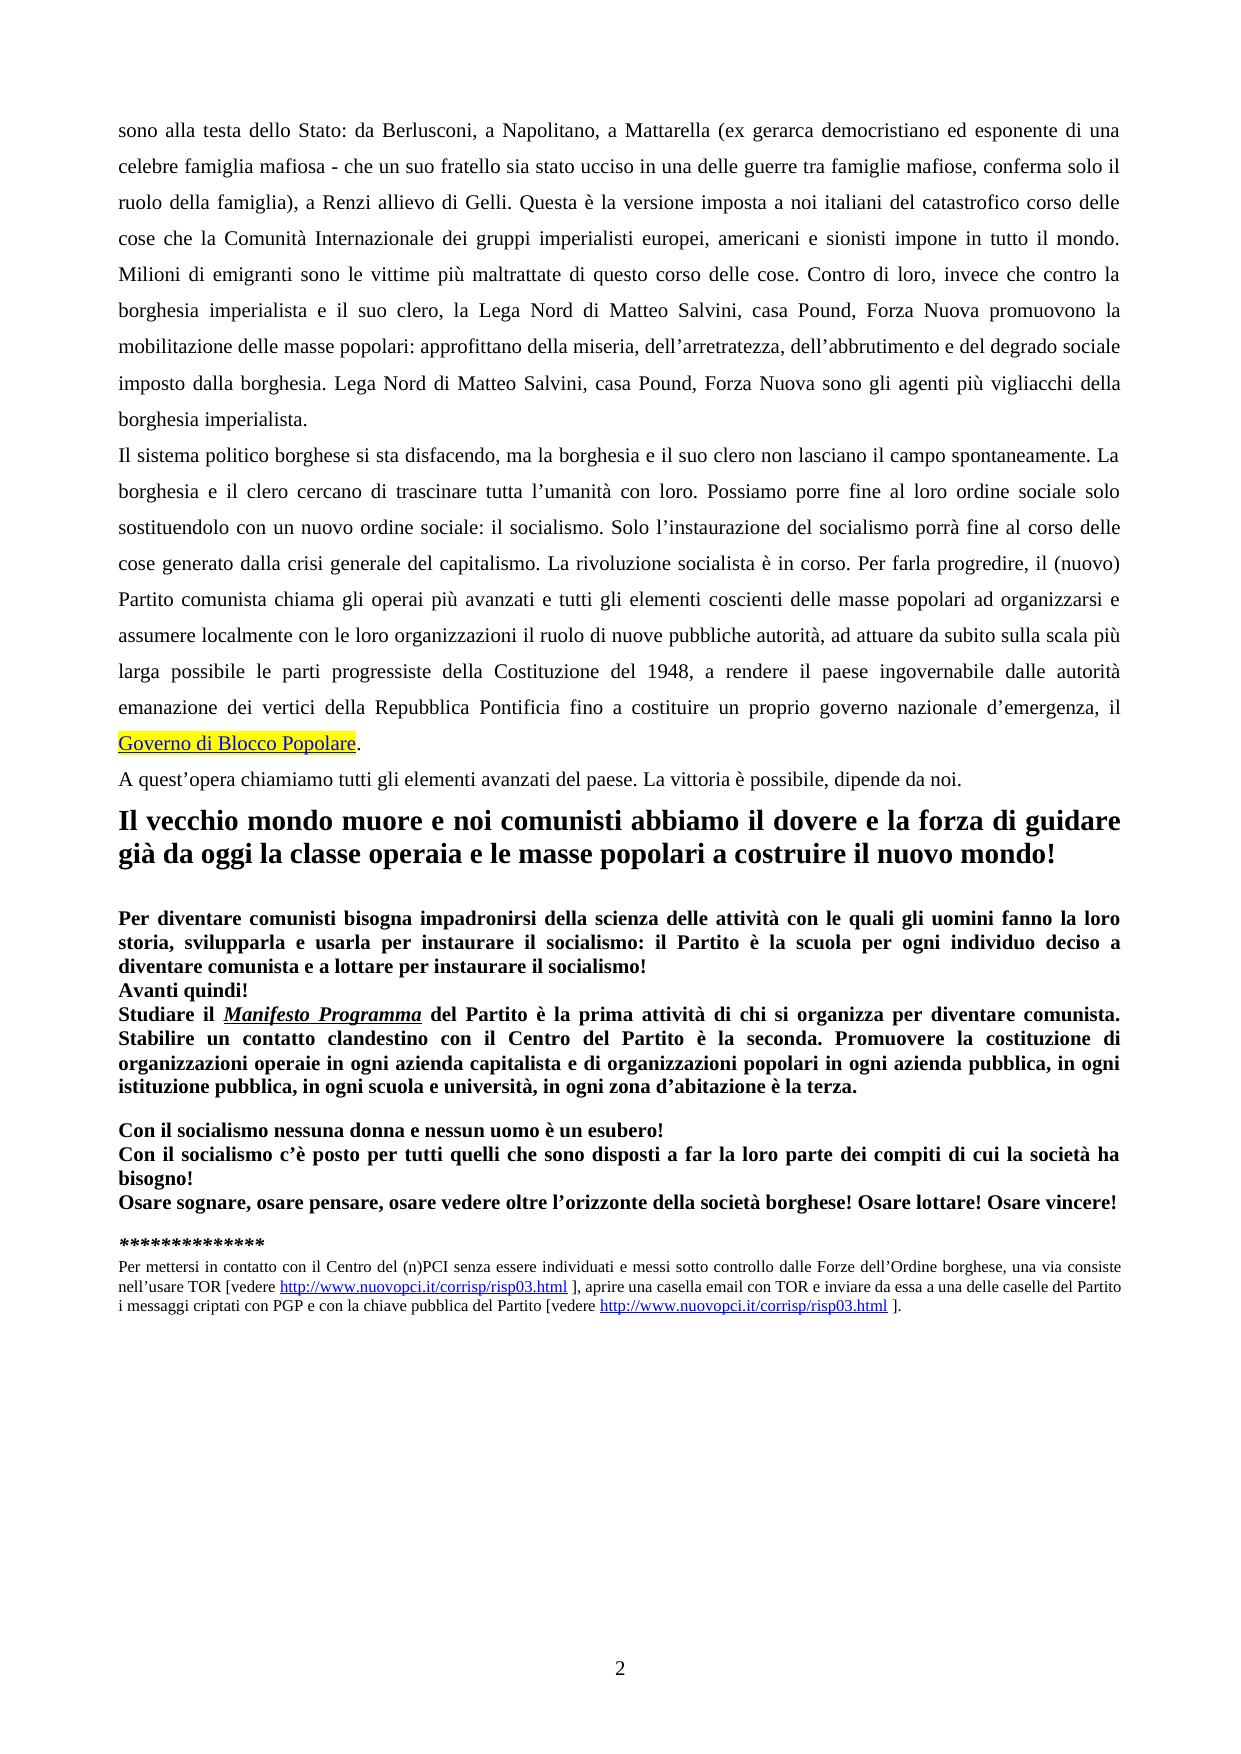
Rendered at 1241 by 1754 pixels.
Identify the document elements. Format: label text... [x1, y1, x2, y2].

text Con il socialismo nessuna donna e nessun uomo è un esubero! [118, 1118, 1122, 1142]
text Studiare il Manifesto Programma del Partito è la prima attività di chi si organizza per diventare comunista. Stabilire un contatto clandestino con il Centro del Partito è la seconda. Promuovere la costituzione di organizzazioni operaie in ogni azienda capitalista e di organizzazioni popolari in ogni azienda pubblica, in ogni istituzione pubblica, in ogni scuola e università, in ogni zona d’abitazione è la terza. [118, 1002, 1122, 1098]
text Con il socialismo c’è posto per tutti quelli che sono disposti a far la loro parte dei compiti di cui la società ha bisogno! [118, 1142, 1122, 1190]
text ************** [118, 1233, 1122, 1257]
text sono alla testa dello Stato: da Berlusconi, a Napolitano, a Mattarella (ex gerarca democristiano ed esponente di una celebre famiglia mafiosa - che un suo fratello sia stato ucciso in una delle guerre tra famiglie mafiose, conferma solo il ruolo della famiglia), a Renzi allievo di Gelli. Questa è la versione imposta a noi italiani del catastrofico corso delle cose che la Comunità Internazionale dei gruppi imperialisti europei, americani e sionisti impone in tutto il mondo. Milioni di emigranti sono le vittime più maltrattate di questo corso delle cose. Contro di loro, invece che contro la borghesia imperialista e il suo clero, la Lega Nord di Matteo Salvini, casa Pound, Forza Nuova promuovono la mobilitazione delle masse popolari: approfittano della miseria, dell’arretratezza, dell’abbrutimento e del degrado sociale imposto dalla borghesia. Lega Nord di Matteo Salvini, casa Pound, Forza Nuova sono gli agenti più vigliacchi della borghesia imperialista. [118, 118, 1122, 431]
text Il vecchio mondo muore e noi comunisti abbiamo il dovere e la forza di guidare già da oggi la classe operaia e le masse popolari a costruire il nuovo mondo! [118, 803, 1122, 870]
text Osare sognare, osare pensare, osare vedere oltre l’orizzonte della società borghese! Osare lottare! Osare vincere! [118, 1190, 1122, 1214]
text Per mettersi in contatto con il Centro del (n)PCI senza essere individuati e messi sotto controllo dalle Forze dell’Ordine borghese, una via consiste nell’usare TOR [vedere http://www.nuovopci.it/corrisp/risp03.html ], aprire una casella email con TOR e inviare da essa a una delle caselle del Partito i messaggi criptati con PGP e con la chiave pubblica del Partito [vedere http://www.nuovopci.it/corrisp/risp03.html ]. [118, 1257, 1122, 1315]
text A quest’opera chiamiamo tutti gli elementi avanzati del paese. La vittoria è possibile, dipende da noi. [118, 767, 1122, 791]
text Avanti quindi! [118, 978, 1122, 1002]
text Per diventare comunisti bisogna impadronirsi della scienza delle attività con le quali gli uomini fanno la loro storia, svilupparla e usarla per instaurare il socialismo: il Partito è la scuola per ogni individuo deciso a diventare comunista e a lottare per instaurare il socialismo! [118, 906, 1122, 978]
text Il sistema politico borghese si sta disfacendo, ma la borghesia e il suo clero non lasciano il campo spontaneamente. La borghesia e il clero cercano di trascinare tutta l’umanità con loro. Possiamo porre fine al loro ordine sociale solo sostituendolo con un nuovo ordine sociale: il socialismo. Solo l’instaurazione del socialismo porrà fine al corso delle cose generato dalla crisi generale del capitalismo. La rivoluzione socialista è in corso. Per farla progredire, il (nuovo) Partito comunista chiama gli operai più avanzati e tutti gli elementi coscienti delle masse popolari ad organizzarsi e assumere localmente con le loro organizzazioni il ruolo di nuove pubbliche autorità, ad attuare da subito sulla scala più larga possibile le parti progressiste della Costituzione del 1948, a rendere il paese ingovernabile dalle autorità emanazione dei vertici della Repubblica Pontificia fino a costituire un proprio governo nazionale d’emergenza, il Governo di Blocco Popolare. [118, 442, 1122, 755]
